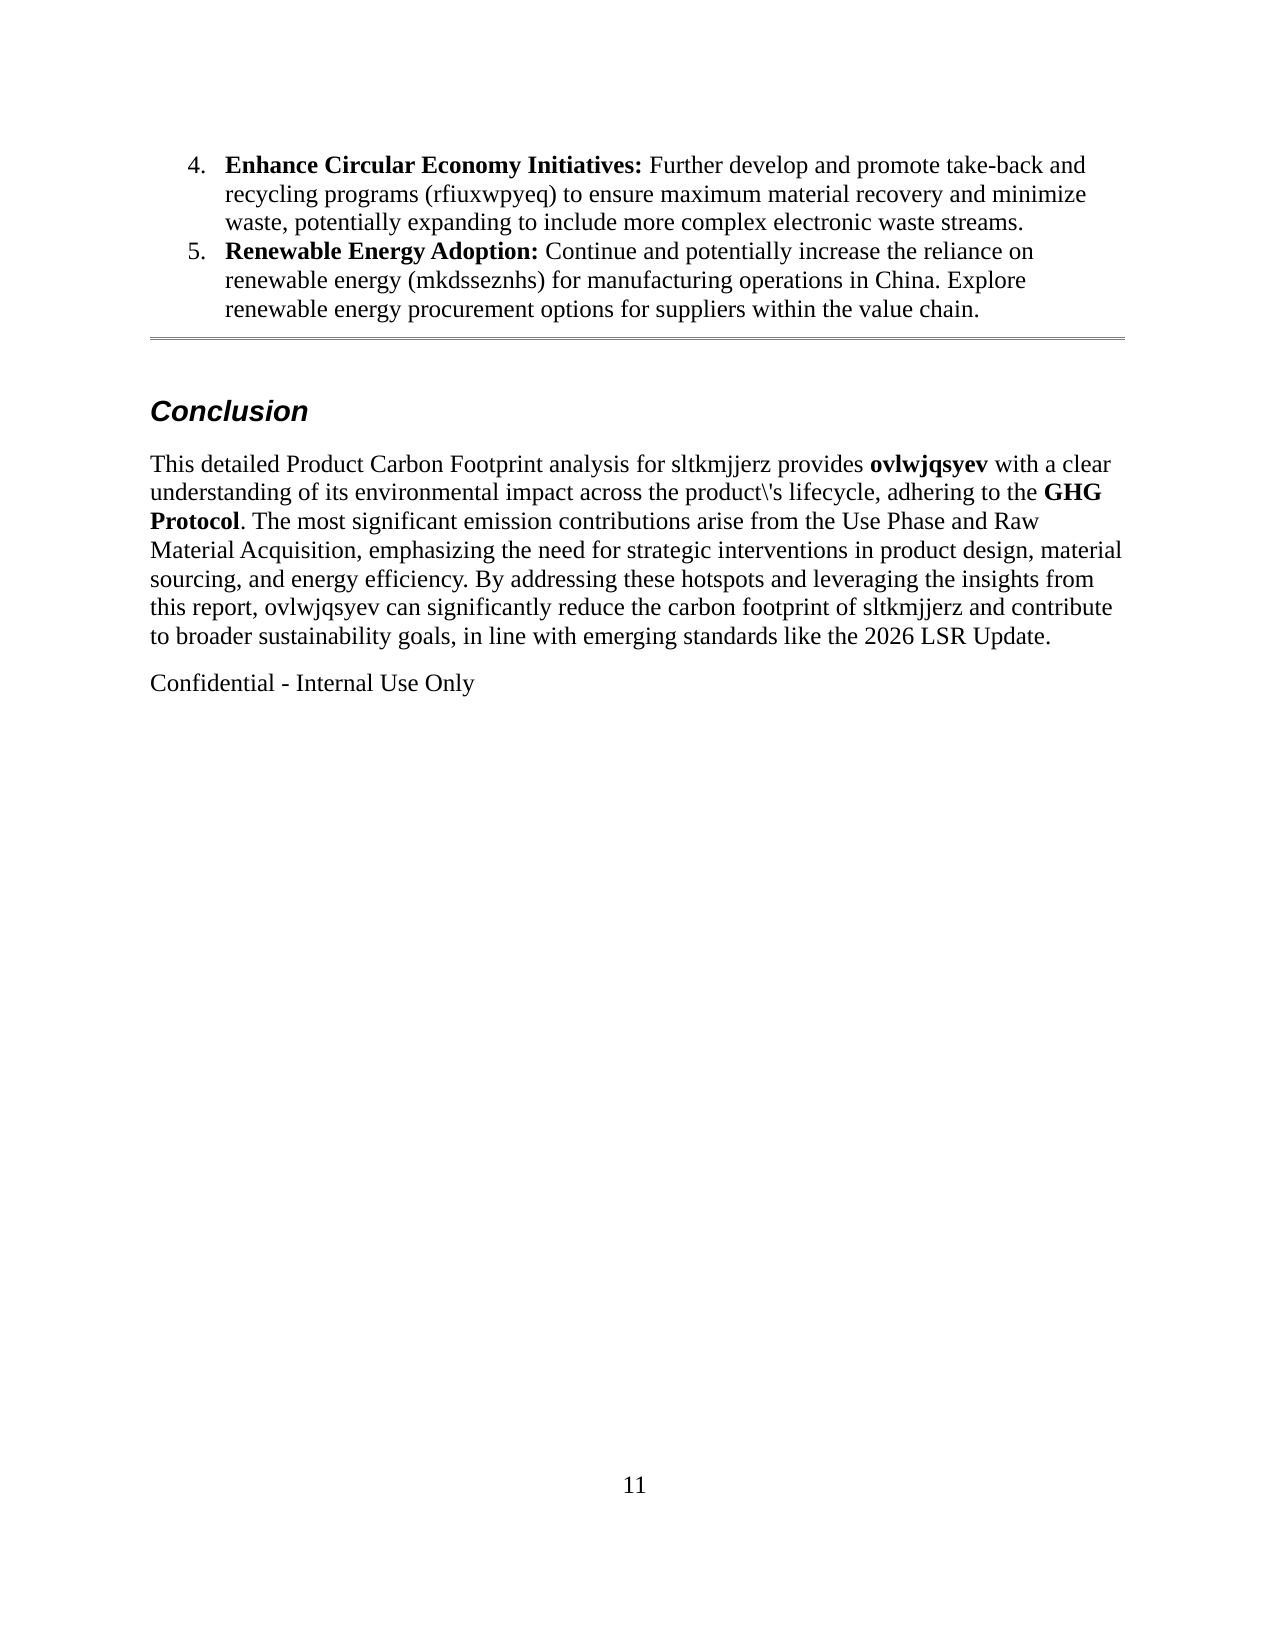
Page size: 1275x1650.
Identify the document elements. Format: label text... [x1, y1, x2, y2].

list Enhance Circular Economy Initiatives: Further develop and promote take-back and recycling programs (rfiuxwpyeq) to ensure maximum material recovery and minimize waste, potentially expanding to include more complex electronic waste streams. [187, 150, 1125, 236]
text This detailed Product Carbon Footprint analysis for sltkmjjerz provides ovlwjqsyev with a clear understanding of its environmental impact across the product\'s lifecycle, adhering to the GHG Protocol. The most significant emission contributions arise from the Use Phase and Raw Material Acquisition, emphasizing the need for strategic interventions in product design, material sourcing, and energy efficiency. By addressing these hotspots and leveraging the insights from this report, ovlwjqsyev can significantly reduce the carbon footprint of sltkmjjerz and contribute to broader sustainability goals, in line with emerging standards like the 2026 LSR Update. [150, 449, 1125, 650]
text Confidential - Internal Use Only [150, 668, 1125, 697]
list Renewable Energy Adoption: Continue and potentially increase the reliance on renewable energy (mkdsseznhs) for manufacturing operations in China. Explore renewable energy procurement options for suppliers within the value chain. [187, 236, 1125, 322]
subtitle Conclusion [150, 394, 1125, 427]
